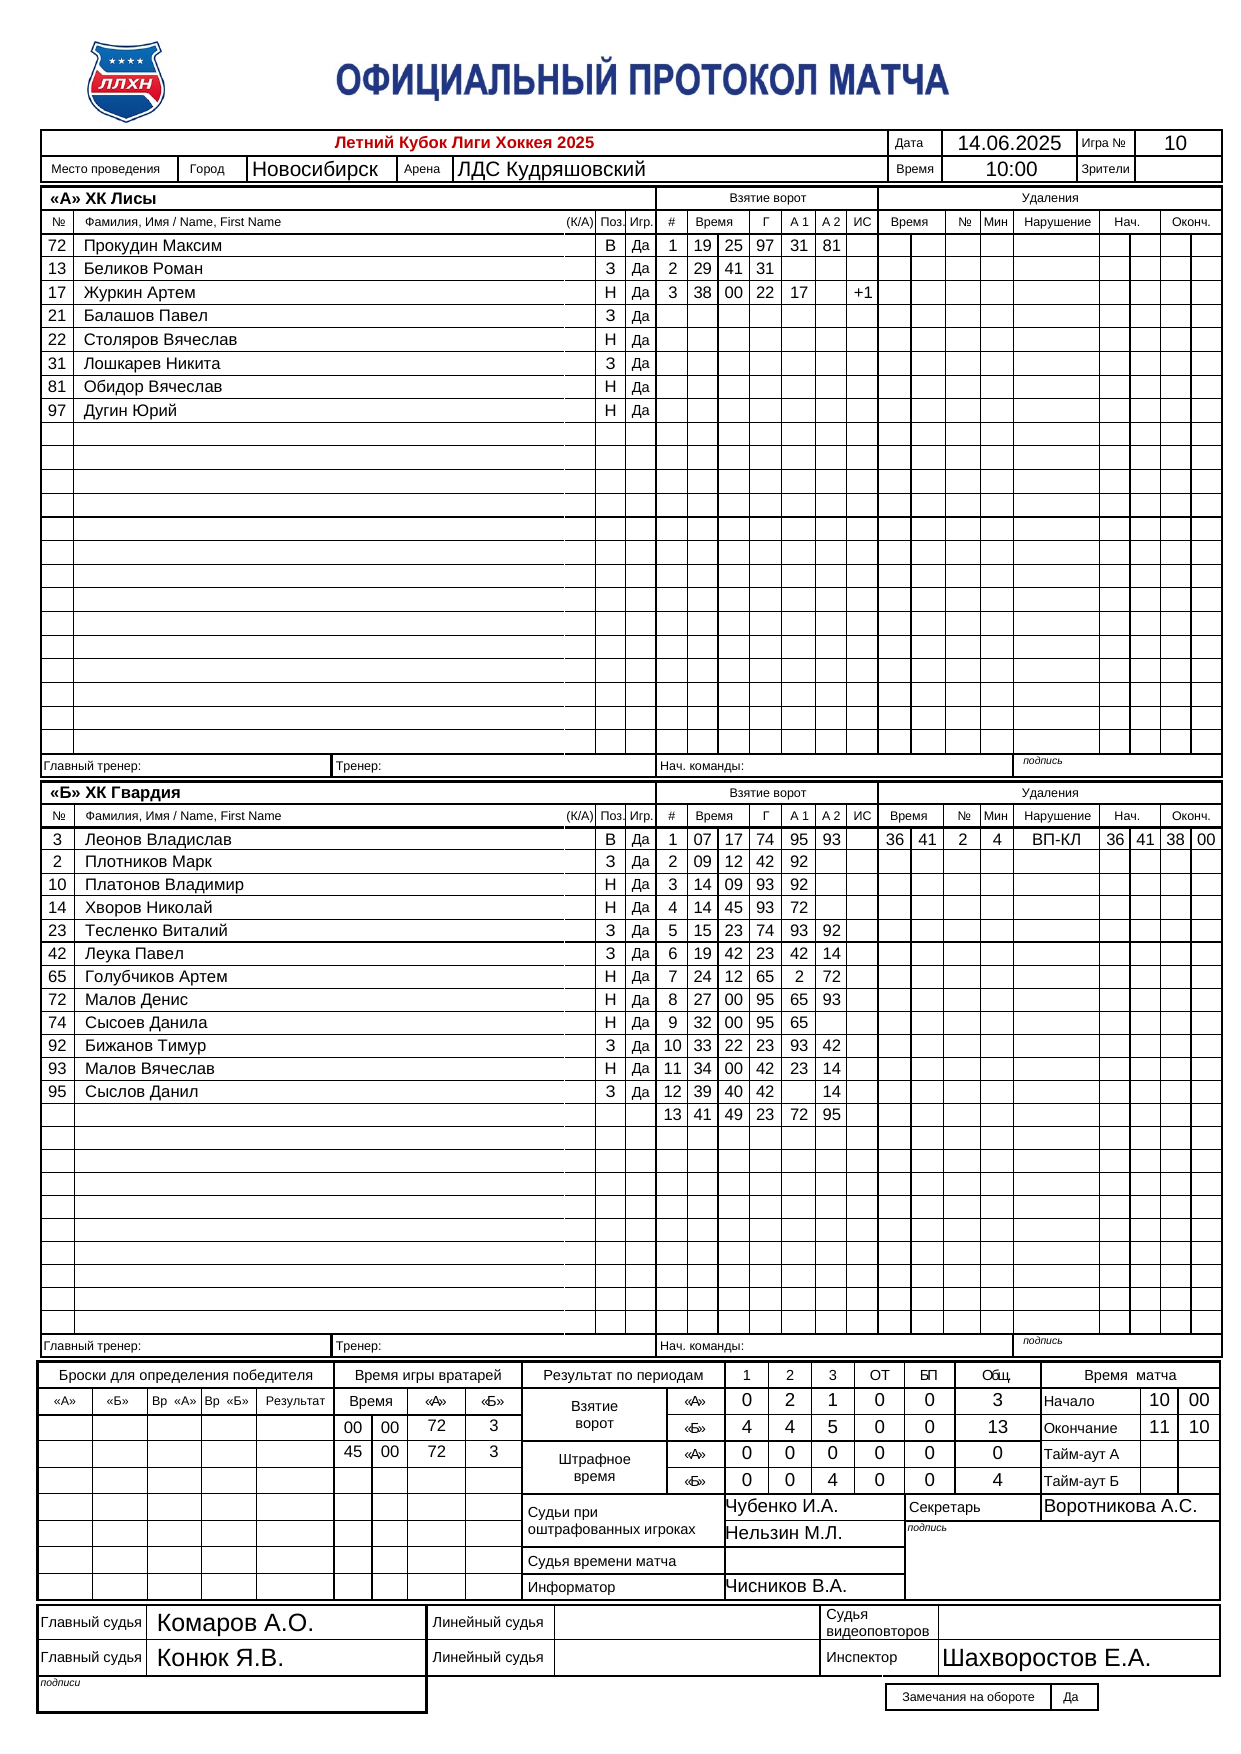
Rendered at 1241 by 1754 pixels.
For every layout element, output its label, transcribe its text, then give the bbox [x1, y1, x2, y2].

table_cell [42, 565, 73, 587]
table_cell Сысоев Данила [75, 1012, 564, 1033]
table_cell [1100, 1173, 1129, 1195]
table_cell [1100, 1058, 1129, 1079]
table_cell [847, 730, 877, 753]
table_cell 92 [42, 1035, 74, 1057]
table_cell [93, 1494, 147, 1520]
table_header 10 [1136, 131, 1221, 155]
table_cell «Б » [466, 1389, 521, 1413]
table_cell [847, 850, 877, 872]
table_cell [750, 1150, 781, 1172]
table_cell [657, 707, 687, 729]
table_cell [719, 730, 749, 753]
table_cell [657, 1219, 687, 1241]
table_cell [202, 1494, 256, 1520]
table_cell [912, 1035, 943, 1057]
table_cell [565, 1058, 595, 1079]
table_cell [657, 399, 687, 422]
table_cell Время [688, 805, 749, 826]
table_cell [688, 707, 717, 729]
table_cell [879, 399, 910, 422]
table_cell № [946, 211, 980, 233]
table_cell [719, 659, 749, 682]
table_cell [626, 446, 655, 469]
table_cell [847, 446, 877, 469]
table_cell [750, 636, 781, 658]
table_cell [1014, 943, 1099, 964]
table_cell 42 [750, 850, 781, 872]
table_cell [257, 1494, 333, 1520]
table_cell [750, 565, 781, 587]
table_cell [1161, 423, 1190, 445]
table_cell [148, 1574, 201, 1599]
table_cell [1161, 399, 1190, 422]
table_cell 09 [719, 874, 749, 895]
table_cell [1014, 1196, 1099, 1218]
table_cell А 1 [782, 805, 815, 826]
table_cell [912, 943, 943, 964]
table_cell [847, 1242, 877, 1264]
table_cell [466, 1468, 521, 1493]
table_cell [719, 470, 749, 493]
table_cell [1100, 494, 1129, 516]
table_cell [944, 1242, 980, 1264]
table_cell [626, 1173, 655, 1195]
table_cell Информатор [523, 1575, 724, 1599]
table_cell [1131, 683, 1160, 706]
table_cell Главный судья [39, 1640, 146, 1675]
table_cell [1192, 352, 1221, 374]
table_cell [847, 541, 877, 564]
table_cell ИС [847, 805, 877, 826]
table_cell [1131, 1081, 1160, 1103]
table_cell [657, 376, 687, 398]
table_cell [847, 920, 877, 941]
table_cell [373, 1468, 407, 1493]
table_cell [1131, 494, 1160, 516]
table_cell [1014, 683, 1099, 706]
table_cell [750, 1288, 781, 1310]
table_cell [39, 1468, 92, 1493]
table_cell [1014, 446, 1099, 469]
table_cell [946, 730, 980, 753]
table_cell [565, 1127, 595, 1149]
table_cell [1192, 376, 1221, 398]
table_cell [879, 1127, 910, 1149]
table_cell [42, 1104, 74, 1126]
table_cell 0 [905, 1415, 954, 1440]
table_cell [816, 565, 846, 587]
table_cell [981, 612, 1013, 634]
table_cell [879, 1242, 910, 1264]
table_cell [782, 541, 815, 564]
table_cell [816, 494, 846, 516]
table_cell [1099, 1682, 1220, 1711]
table_cell [42, 470, 73, 493]
table_cell [946, 636, 980, 658]
table_cell [719, 1265, 749, 1287]
table_cell [879, 1035, 910, 1057]
table_cell [816, 1242, 846, 1264]
table_cell [847, 235, 877, 256]
table_cell [981, 423, 1013, 445]
table_cell [1161, 541, 1190, 564]
table_cell [42, 636, 73, 658]
table_cell 31 [42, 352, 73, 374]
table_cell [74, 636, 564, 658]
table_cell [257, 1574, 333, 1599]
table_cell [626, 1104, 655, 1126]
table_cell [657, 612, 687, 634]
table_cell [688, 328, 717, 351]
table_cell [657, 1288, 687, 1310]
table_cell Тренер: [333, 755, 655, 776]
table_header Результат по периодам [523, 1363, 724, 1387]
table_header Да [1052, 1685, 1097, 1709]
table_cell [912, 376, 945, 398]
table_cell [1014, 1012, 1099, 1033]
table_cell [257, 1441, 333, 1467]
table_cell 12 [719, 966, 749, 987]
table_cell 17 [782, 281, 815, 303]
table_cell [1014, 588, 1099, 611]
table_cell 4 [812, 1468, 854, 1493]
table_cell [1161, 707, 1190, 729]
table_cell [1100, 1288, 1129, 1310]
table_cell [1014, 659, 1099, 682]
table_cell [1100, 376, 1129, 398]
table_cell [74, 423, 564, 445]
table_cell [1161, 1150, 1190, 1172]
table_cell 95 [816, 1104, 846, 1126]
table_cell Главный судья [39, 1606, 146, 1639]
table_cell [847, 683, 877, 706]
table_cell [946, 446, 980, 469]
table_cell [1192, 1150, 1221, 1172]
table_header 3 [812, 1363, 854, 1387]
table_cell [1161, 1311, 1190, 1333]
table_cell [1014, 1058, 1099, 1079]
table_cell 42 [750, 1081, 781, 1103]
table_cell [1192, 636, 1221, 658]
table_cell [565, 874, 595, 895]
table_cell [39, 1521, 92, 1546]
table_cell [782, 1288, 815, 1310]
table_cell [750, 305, 781, 327]
table_cell [847, 518, 877, 540]
table_cell [1100, 659, 1129, 682]
table_cell [912, 588, 945, 611]
table_cell 19 [688, 943, 717, 964]
table_cell [946, 470, 980, 493]
table_cell [847, 352, 877, 374]
table_cell [1100, 1311, 1129, 1333]
table_cell [1100, 874, 1129, 895]
table_cell [626, 1242, 655, 1264]
table_cell [565, 707, 595, 729]
table_cell [912, 518, 945, 540]
table_cell [565, 966, 595, 987]
table_cell [42, 659, 73, 682]
table_cell [75, 1242, 564, 1264]
table_cell [202, 1416, 256, 1440]
table_cell [1014, 281, 1099, 303]
table_cell 10 [657, 1035, 687, 1057]
table_cell Инспектор [821, 1640, 938, 1675]
table_cell [1161, 376, 1190, 398]
table_cell [946, 235, 980, 256]
table_cell Судья времени матча [523, 1548, 724, 1573]
table_cell [946, 281, 980, 303]
table_cell [688, 1288, 717, 1310]
table_cell ИС [847, 211, 877, 233]
table_cell [93, 1547, 147, 1573]
table_cell [657, 305, 687, 327]
table_cell подписи [39, 1677, 425, 1711]
table_cell Судья видеоповторов [821, 1606, 938, 1639]
table_cell [750, 494, 781, 516]
table_cell [782, 399, 815, 422]
table_cell 36 [879, 829, 910, 849]
table_cell 8 [657, 989, 687, 1011]
table_cell [782, 328, 815, 351]
table_cell [688, 1242, 717, 1264]
table_cell [1161, 683, 1190, 706]
table_cell 38 [688, 281, 717, 303]
table_cell [74, 707, 564, 729]
table_cell [719, 588, 749, 611]
table_cell 0 [726, 1442, 768, 1467]
table_cell [944, 920, 980, 941]
table_cell [981, 850, 1013, 872]
table_cell [719, 565, 749, 587]
table_cell 3 [466, 1441, 521, 1467]
table_cell 1 [812, 1389, 854, 1413]
table_cell [626, 1311, 655, 1333]
table_cell [688, 541, 717, 564]
table_cell [981, 470, 1013, 493]
table_cell [879, 352, 910, 374]
table_cell [883, 1677, 1220, 1681]
table_cell Да [626, 235, 655, 256]
table_cell [565, 850, 595, 872]
table_cell [750, 352, 781, 374]
table_cell [981, 1035, 1013, 1057]
table_cell [565, 257, 595, 280]
table_cell [981, 1265, 1013, 1287]
table_cell [879, 470, 910, 493]
table_cell [981, 281, 1013, 303]
table_cell [1014, 1242, 1099, 1264]
table_cell [657, 470, 687, 493]
table_cell [1192, 1104, 1221, 1126]
table_cell [847, 612, 877, 634]
table_cell Беликов Роман [74, 257, 564, 280]
table_cell [912, 541, 945, 564]
table_header Взятие ворот [657, 783, 877, 803]
table_cell [93, 1468, 147, 1493]
table_cell [657, 730, 687, 753]
table_cell [1100, 1012, 1129, 1033]
table_cell 49 [719, 1104, 749, 1126]
table_cell [596, 1219, 625, 1241]
table_cell [596, 659, 625, 682]
table_cell [565, 518, 595, 540]
table_cell [782, 446, 815, 469]
table_cell (К/А) [565, 805, 595, 826]
table_cell [1014, 494, 1099, 516]
table_cell [912, 446, 945, 469]
table_cell Игр. [626, 805, 655, 826]
table_cell [944, 1012, 980, 1033]
table_cell [688, 1196, 717, 1218]
table_header «А» ХК Лисы [42, 188, 655, 209]
table_cell 72 [42, 235, 73, 256]
table_cell [912, 683, 945, 706]
table_cell Столяров Вячеслав [74, 328, 564, 351]
table_cell [1014, 1035, 1099, 1057]
table_cell [782, 352, 815, 374]
table_cell [782, 1173, 815, 1195]
table_cell [1192, 423, 1221, 445]
table_cell Линейный судья [428, 1640, 554, 1675]
table_cell [565, 399, 595, 422]
table_cell [1014, 352, 1099, 374]
table_cell Да [626, 1081, 655, 1103]
table_cell [565, 1035, 595, 1057]
table_cell Н [596, 1058, 625, 1079]
table_cell [626, 730, 655, 753]
table_cell 5 [657, 920, 687, 941]
table_cell [466, 1494, 521, 1520]
table_cell [565, 376, 595, 398]
table_cell [1100, 541, 1129, 564]
table_cell 3 [42, 829, 74, 849]
table_cell 41 [688, 1104, 717, 1126]
table_cell 72 [816, 966, 846, 987]
table_cell [944, 1265, 980, 1287]
table_cell [816, 470, 846, 493]
table_cell [75, 1173, 564, 1195]
table_cell [626, 636, 655, 658]
table_cell Фамилия, Имя / Name, First Name [75, 805, 565, 826]
table_cell [912, 896, 943, 918]
table_cell [816, 399, 846, 422]
table_cell подпись [906, 1522, 1219, 1599]
table_cell [688, 565, 717, 587]
table_cell [981, 1196, 1013, 1218]
table_cell [1014, 989, 1099, 1011]
table_cell [688, 1219, 717, 1241]
table_cell Да [626, 896, 655, 918]
table_cell [75, 1311, 564, 1333]
table_cell Дугин Юрий [74, 399, 564, 422]
table_cell Город [179, 157, 246, 181]
table_cell [1100, 1196, 1129, 1218]
table_cell [847, 328, 877, 351]
table_cell [782, 376, 815, 398]
table_cell З [596, 850, 625, 872]
table_cell [1014, 518, 1099, 540]
table_cell 65 [42, 966, 74, 987]
table_cell З [596, 257, 625, 280]
table_cell Бижанов Тимур [75, 1035, 564, 1057]
table_cell [816, 612, 846, 634]
table_cell Фамилия, Имя / Name, First Name [74, 211, 565, 233]
table_cell [626, 659, 655, 682]
table_header ОТ [855, 1363, 904, 1387]
table_cell [1192, 446, 1221, 469]
table_cell [782, 1081, 815, 1103]
table_cell [946, 494, 980, 516]
table_cell 93 [816, 989, 846, 1011]
table_cell [946, 683, 980, 706]
table_cell [912, 1311, 943, 1333]
table_cell [1131, 850, 1160, 872]
table_cell 00 [1192, 829, 1221, 849]
table_cell [1161, 1035, 1190, 1057]
table_cell 41 [912, 829, 943, 849]
table_cell [1014, 423, 1099, 445]
table_cell [1192, 1242, 1221, 1264]
table_cell Окончание [1042, 1415, 1140, 1440]
table_cell [944, 1127, 980, 1149]
table_cell [1192, 1127, 1221, 1149]
table_cell [688, 730, 717, 753]
table_cell Н [596, 989, 625, 1011]
table_cell [816, 423, 846, 445]
table_cell [688, 1127, 717, 1149]
table_cell [782, 659, 815, 682]
table_cell [750, 1242, 781, 1264]
table_cell [981, 730, 1013, 753]
table_cell [981, 1058, 1013, 1079]
table_cell 39 [688, 1081, 717, 1103]
table_cell [879, 707, 910, 729]
table_cell [565, 1150, 595, 1172]
table_cell [912, 305, 945, 327]
table_cell 14 [688, 874, 717, 895]
table_cell [42, 518, 73, 540]
table_cell 65 [782, 989, 815, 1011]
table_cell [1192, 874, 1221, 895]
table_cell [1131, 588, 1160, 611]
table_cell [565, 1012, 595, 1033]
table_cell [688, 1265, 717, 1287]
table_cell 0 [905, 1389, 954, 1413]
table_cell 31 [750, 257, 781, 280]
table_cell [1131, 707, 1160, 729]
table_cell Штрафное время [523, 1442, 666, 1493]
table_cell Время [879, 211, 945, 233]
table_cell [42, 1219, 74, 1241]
table_cell 3 [466, 1416, 521, 1440]
table_cell [42, 1288, 74, 1310]
table_cell [596, 541, 625, 564]
table_cell [1100, 1127, 1129, 1149]
table_cell [373, 1547, 407, 1573]
table_cell Журкин Артем [74, 281, 564, 303]
table_cell [657, 683, 687, 706]
table_cell [847, 1127, 877, 1149]
table_cell [847, 966, 877, 987]
table_cell [74, 730, 564, 753]
table_cell [42, 494, 73, 516]
table_cell [565, 446, 595, 469]
table_cell [555, 1640, 819, 1675]
table_cell [750, 518, 781, 540]
table_cell [879, 588, 910, 611]
table_cell [944, 874, 980, 895]
table_cell [42, 612, 73, 634]
table_cell 23 [42, 920, 74, 941]
table_cell [1100, 352, 1129, 374]
table_cell Да [626, 966, 655, 987]
table_cell [782, 565, 815, 587]
table_cell [74, 446, 564, 469]
table_cell [847, 494, 877, 516]
table_cell [1161, 1242, 1190, 1264]
table_cell [750, 1173, 781, 1195]
table_cell [981, 683, 1013, 706]
table_cell 23 [719, 920, 749, 941]
table_cell [1131, 966, 1160, 987]
table_cell 0 [855, 1468, 904, 1493]
table_cell [912, 1058, 943, 1079]
table_cell [719, 1196, 749, 1218]
table_cell 3 [956, 1389, 1040, 1413]
table_cell [1014, 1288, 1099, 1310]
table_cell Секретарь [906, 1495, 1040, 1520]
table_cell Голубчиков Артем [75, 966, 564, 987]
table_cell [596, 1265, 625, 1287]
table_cell 13 [956, 1415, 1040, 1440]
table_cell [596, 1311, 625, 1333]
table_cell [565, 943, 595, 964]
table_cell [879, 423, 910, 445]
table_cell [879, 1219, 910, 1241]
table_cell [782, 683, 815, 706]
table_cell 32 [688, 1012, 717, 1033]
table_cell [148, 1547, 201, 1573]
table_cell [565, 920, 595, 941]
table_cell [688, 612, 717, 634]
table_cell [719, 1242, 749, 1264]
table_cell Время [889, 157, 941, 181]
table_cell [1141, 1468, 1177, 1493]
table_cell [93, 1521, 147, 1546]
table_cell [912, 470, 945, 493]
table_cell [1161, 588, 1190, 611]
table_cell [719, 352, 749, 374]
table_cell 7 [657, 966, 687, 987]
table_cell [565, 1104, 595, 1126]
table_cell [847, 896, 877, 918]
table_cell [939, 1606, 1219, 1639]
table_cell [1131, 1035, 1160, 1057]
table_cell [719, 305, 749, 327]
table_cell 00 [719, 1012, 749, 1033]
table_cell [879, 943, 910, 964]
table_cell [946, 376, 980, 398]
table_cell [912, 257, 945, 280]
table_cell «А» [668, 1442, 724, 1467]
table_cell [42, 1242, 74, 1264]
table_cell Балашов Павел [74, 305, 564, 327]
table_cell [879, 896, 910, 918]
table_cell 5 [812, 1415, 854, 1440]
table_cell Начало [1042, 1389, 1140, 1413]
table_cell [1100, 1219, 1129, 1241]
table_cell [596, 1150, 625, 1172]
table_cell [946, 659, 980, 682]
table_cell [981, 1242, 1013, 1264]
table_cell Судьи при оштрафованных игроках [523, 1495, 724, 1546]
table_cell [847, 1219, 877, 1241]
table_cell [74, 518, 564, 540]
table_cell [373, 1574, 407, 1599]
table_cell [816, 874, 846, 895]
table_cell [657, 446, 687, 469]
table_cell [1161, 1265, 1190, 1287]
table_cell [42, 1196, 74, 1218]
table_cell Главный тренер: [42, 1335, 330, 1356]
table_cell З [596, 1081, 625, 1103]
table_cell [1192, 588, 1221, 611]
table_cell [1161, 494, 1190, 516]
table_cell № [42, 805, 74, 826]
table_cell 4 [657, 896, 687, 918]
table_cell Да [626, 281, 655, 303]
table_cell Время [879, 805, 943, 826]
table_cell 10 [1179, 1415, 1219, 1440]
table_cell [816, 376, 846, 398]
table_cell [981, 376, 1013, 398]
table_cell [626, 683, 655, 706]
table_cell [1131, 920, 1160, 941]
table_cell Хворов Николай [75, 896, 564, 918]
table_cell [1100, 399, 1129, 422]
table_cell [816, 1150, 846, 1172]
table_cell [1161, 636, 1190, 658]
table_cell 21 [42, 305, 73, 327]
table_cell 0 [812, 1442, 854, 1467]
table_cell [946, 423, 980, 445]
table_cell [1192, 920, 1221, 941]
table_cell 14 [42, 896, 74, 918]
table_cell [596, 588, 625, 611]
table_cell 95 [782, 829, 815, 849]
table_cell Плотников Марк [75, 850, 564, 872]
table_cell [657, 352, 687, 374]
table_cell [1192, 1288, 1221, 1310]
table_cell [750, 612, 781, 634]
table_cell [750, 707, 781, 729]
table_cell 2 [944, 829, 980, 849]
table_cell [816, 352, 846, 374]
table_cell [1161, 235, 1190, 256]
table_cell [816, 1012, 846, 1033]
table_cell [688, 470, 717, 493]
table_cell [816, 257, 846, 280]
table_cell [1100, 730, 1129, 753]
table_cell 14 [816, 1081, 846, 1103]
table_header 2 [769, 1363, 811, 1387]
table_cell [1131, 730, 1160, 753]
table_cell [981, 1081, 1013, 1103]
table_cell [1161, 1012, 1190, 1033]
table_cell [1014, 328, 1099, 351]
table_cell [750, 659, 781, 682]
table_cell [719, 683, 749, 706]
table_cell З [596, 352, 625, 374]
table_cell 95 [750, 1012, 781, 1033]
table_cell [1192, 470, 1221, 493]
table_cell [1192, 612, 1221, 634]
table_cell Игр. [626, 211, 655, 233]
table_cell [782, 1196, 815, 1218]
table_cell [1192, 305, 1221, 327]
table_cell [879, 1150, 910, 1172]
table_cell [75, 1265, 564, 1287]
table_cell [847, 1265, 877, 1287]
table_cell [847, 399, 877, 422]
table_cell Г [750, 211, 781, 233]
table_cell [912, 920, 943, 941]
table_cell [1100, 1150, 1129, 1172]
table_cell [1100, 896, 1129, 918]
table_cell 42 [750, 1058, 781, 1079]
table_cell [42, 707, 73, 729]
table_cell Оконч. [1161, 805, 1221, 826]
table_cell [596, 683, 625, 706]
table_header Общ. [956, 1363, 1040, 1387]
table_cell [335, 1494, 371, 1520]
table_cell Да [626, 399, 655, 422]
table_cell [39, 1494, 92, 1520]
table_cell [879, 989, 910, 1011]
table_cell 13 [42, 257, 73, 280]
table_cell [816, 588, 846, 611]
table_cell [879, 1173, 910, 1195]
table_cell [1100, 281, 1129, 303]
table_cell [1161, 850, 1190, 872]
table_cell 72 [782, 1104, 815, 1126]
table_cell [847, 1173, 877, 1195]
table_cell [1192, 707, 1221, 729]
table_cell 74 [42, 1012, 74, 1033]
table_cell [565, 328, 595, 351]
table_cell подпись [1014, 755, 1221, 776]
table_cell [981, 1012, 1013, 1033]
table_cell [42, 588, 73, 611]
table_cell Мин [981, 211, 1013, 233]
table_cell [1131, 1127, 1160, 1149]
table_cell [657, 1242, 687, 1264]
table_cell [75, 1127, 564, 1149]
table_cell [981, 494, 1013, 516]
table_cell 4 [981, 829, 1013, 849]
table_cell [565, 1219, 595, 1241]
table_cell 2 [657, 850, 687, 872]
table_cell [626, 470, 655, 493]
table_cell ВП-КЛ [1014, 829, 1099, 849]
table_cell 72 [408, 1441, 465, 1467]
table_cell [257, 1521, 333, 1546]
table_cell [626, 423, 655, 445]
table_cell [847, 989, 877, 1011]
table_cell [565, 352, 595, 374]
table_cell А 1 [782, 211, 815, 233]
table_cell [912, 494, 945, 516]
table_cell [565, 281, 595, 303]
table_cell [912, 612, 945, 634]
table_cell [912, 707, 945, 729]
table_cell [981, 1288, 1013, 1310]
table_cell [1131, 1196, 1160, 1218]
table_cell [981, 943, 1013, 964]
table_cell [981, 235, 1013, 256]
table_cell [1100, 920, 1129, 941]
table_cell [596, 1288, 625, 1310]
table_cell [1161, 565, 1190, 587]
table_cell [596, 1242, 625, 1264]
table_cell 22 [750, 281, 781, 303]
table_cell [657, 1127, 687, 1149]
table_cell [847, 636, 877, 658]
table_cell [1014, 612, 1099, 634]
table_cell Малов Вячеслав [75, 1058, 564, 1079]
table_cell [879, 874, 910, 895]
table_cell [782, 423, 815, 445]
table_cell [408, 1494, 465, 1520]
table_cell [1161, 659, 1190, 682]
table_cell Н [596, 966, 625, 987]
table_cell [847, 1311, 877, 1333]
table_cell 12 [719, 850, 749, 872]
table_cell [879, 328, 910, 351]
table_cell [688, 494, 717, 516]
table_cell [1161, 1058, 1190, 1079]
table_cell [74, 659, 564, 682]
table_cell 0 [905, 1442, 954, 1467]
table_cell [202, 1441, 256, 1467]
table_cell 25 [719, 235, 749, 256]
table_cell [946, 707, 980, 729]
table_cell [1014, 1311, 1099, 1333]
table_header Время матча [1042, 1363, 1219, 1387]
table_cell [565, 612, 595, 634]
table_cell 4 [956, 1468, 1040, 1493]
table_cell [565, 829, 595, 849]
table_cell А 2 [816, 211, 846, 233]
table_cell [1131, 1012, 1160, 1033]
table_cell [879, 376, 910, 398]
table_header Взятие ворот [657, 188, 877, 209]
table_cell 41 [719, 257, 749, 280]
table_cell [879, 1012, 910, 1033]
table_cell Время [335, 1389, 407, 1413]
table_cell [74, 541, 564, 564]
table_header Время игры вратарей [335, 1363, 521, 1387]
table_cell 00 [719, 989, 749, 1011]
table_cell [335, 1574, 371, 1599]
table_cell [1100, 423, 1129, 445]
table_cell 92 [816, 920, 846, 941]
table_cell 65 [782, 1012, 815, 1033]
table_cell [42, 446, 73, 469]
table_header Удаления [879, 188, 1221, 209]
table_cell [657, 588, 687, 611]
table_cell [1161, 1288, 1190, 1310]
table_cell [257, 1468, 333, 1493]
table_cell [946, 518, 980, 540]
table_cell [981, 1173, 1013, 1195]
table_cell Результат [257, 1389, 333, 1413]
table_cell [782, 1219, 815, 1241]
table_cell [688, 376, 717, 398]
table_cell [1131, 352, 1160, 374]
table_cell [1100, 1104, 1129, 1126]
table_cell [466, 1574, 521, 1599]
table_cell 93 [782, 1035, 815, 1057]
table_cell Чубенко И.А. [726, 1495, 904, 1520]
table_cell 0 [855, 1389, 904, 1413]
table_cell [93, 1441, 147, 1467]
table_cell [981, 1104, 1013, 1126]
table_cell [1192, 1196, 1221, 1218]
table_cell [1161, 470, 1190, 493]
table_cell 6 [657, 943, 687, 964]
table_cell [596, 636, 625, 658]
table_cell [1136, 157, 1221, 181]
table_cell Сыслов Данил [75, 1081, 564, 1103]
table_cell [847, 1150, 877, 1172]
table_cell [565, 1288, 595, 1310]
table_cell Да [626, 257, 655, 280]
table_cell [1131, 257, 1160, 280]
table_cell [596, 518, 625, 540]
table_cell [657, 565, 687, 587]
table_cell [944, 1150, 980, 1172]
table_cell 45 [719, 896, 749, 918]
table_cell 34 [688, 1058, 717, 1079]
table_cell Да [626, 920, 655, 941]
table_cell 22 [719, 1035, 749, 1057]
table_cell З [596, 1035, 625, 1057]
table_cell 2 [782, 966, 815, 987]
table_cell [719, 399, 749, 422]
table_cell [847, 1035, 877, 1057]
table_cell [565, 989, 595, 1011]
table_cell [912, 850, 943, 872]
table_cell [1131, 1219, 1160, 1241]
table_cell 2 [42, 850, 74, 872]
table_cell [688, 1150, 717, 1172]
table_cell [981, 399, 1013, 422]
table_cell [782, 518, 815, 540]
table_cell 1 [657, 235, 687, 256]
table_cell [719, 1288, 749, 1310]
table_cell [847, 376, 877, 398]
table_cell [944, 1311, 980, 1333]
table_cell [816, 1196, 846, 1218]
table_cell [565, 1081, 595, 1103]
table_cell [596, 707, 625, 729]
table_cell [816, 683, 846, 706]
table_cell [565, 730, 595, 753]
table_cell [657, 659, 687, 682]
table_cell В [596, 829, 625, 849]
table_cell [1100, 966, 1129, 987]
table_cell 0 [956, 1442, 1040, 1467]
table_cell [1192, 850, 1221, 872]
table_cell подпись [1014, 1335, 1221, 1356]
table_cell [750, 399, 781, 422]
table_cell [782, 257, 815, 280]
table_cell [981, 659, 1013, 682]
table_cell [816, 850, 846, 872]
table_cell [816, 1173, 846, 1195]
table_cell 92 [782, 874, 815, 895]
table_cell [750, 1311, 781, 1333]
table_cell [719, 328, 749, 351]
table_cell [408, 1574, 465, 1599]
table_cell [879, 636, 910, 658]
table_cell [148, 1441, 201, 1467]
table_cell [719, 376, 749, 398]
table_cell [782, 305, 815, 327]
table_cell [1131, 1058, 1160, 1079]
table_cell [719, 612, 749, 634]
table_cell [912, 1081, 943, 1103]
table_cell [847, 1058, 877, 1079]
table_cell [719, 1127, 749, 1149]
table_cell [1131, 1150, 1160, 1172]
table_cell [1131, 399, 1160, 422]
table_cell «Б» [668, 1415, 724, 1440]
table_cell Нач. команды: [657, 1335, 1012, 1356]
table_cell 65 [750, 966, 781, 987]
table_cell [719, 423, 749, 445]
table_cell [626, 1288, 655, 1310]
table_cell (К/А) [565, 211, 595, 233]
table_cell [565, 235, 595, 256]
table_cell 00 [373, 1441, 407, 1467]
table_cell 72 [42, 989, 74, 1011]
table_cell [1192, 1173, 1221, 1195]
table_cell Арена [398, 157, 452, 181]
table_cell [1014, 850, 1099, 872]
table_cell [1100, 1035, 1129, 1057]
table_cell [816, 446, 846, 469]
table_cell [1131, 896, 1160, 918]
table_cell [1014, 730, 1099, 753]
table_cell [148, 1494, 201, 1520]
table_cell [335, 1547, 371, 1573]
table_cell [1131, 1311, 1160, 1333]
table_cell 81 [42, 376, 73, 398]
table_cell [879, 1104, 910, 1126]
table_cell [596, 423, 625, 445]
table_cell [657, 636, 687, 658]
table_cell [981, 636, 1013, 658]
table_cell [1014, 1150, 1099, 1172]
table_cell [719, 1219, 749, 1241]
table_cell [75, 1104, 564, 1126]
table_cell [148, 1416, 201, 1440]
table_cell [912, 1288, 943, 1310]
table_cell 00 [373, 1416, 407, 1440]
table_cell [1100, 235, 1129, 256]
table_cell [1131, 423, 1160, 445]
table_cell [879, 235, 910, 256]
table_cell Малов Денис [75, 989, 564, 1011]
table_cell Время [688, 211, 749, 233]
table_cell [816, 541, 846, 564]
table_cell 42 [719, 943, 749, 964]
table_cell 12 [657, 1081, 687, 1103]
table_cell 23 [782, 1058, 815, 1079]
table_cell 95 [750, 989, 781, 1011]
table_cell [466, 1521, 521, 1546]
table_cell [565, 541, 595, 564]
table_cell [565, 423, 595, 445]
table_cell [42, 1265, 74, 1287]
table_cell [42, 1173, 74, 1195]
table_cell [782, 730, 815, 753]
table_cell [1014, 636, 1099, 658]
table_cell 2 [769, 1389, 811, 1413]
table_cell [1014, 707, 1099, 729]
table_cell [816, 281, 846, 303]
table_cell Новосибирск [248, 157, 396, 181]
table_cell [782, 1242, 815, 1264]
table_cell [981, 874, 1013, 895]
table_cell Мин [981, 805, 1013, 826]
table_cell Нач. команды: [657, 755, 1012, 776]
table_cell [944, 1196, 980, 1218]
table_cell [565, 896, 595, 918]
table_cell [946, 565, 980, 587]
table_cell [981, 565, 1013, 587]
table_cell [1014, 257, 1099, 280]
table_cell [596, 612, 625, 634]
table_cell 09 [688, 850, 717, 872]
table_cell [912, 1219, 943, 1241]
table_cell [373, 1521, 407, 1546]
table_cell [1014, 470, 1099, 493]
table_cell 9 [657, 1012, 687, 1033]
table_cell [944, 896, 980, 918]
table_cell [879, 659, 910, 682]
table_cell [565, 1265, 595, 1287]
table_cell [626, 494, 655, 516]
table_cell [879, 565, 910, 587]
table_cell [944, 1081, 980, 1103]
table_cell [626, 1265, 655, 1287]
table_cell [1192, 541, 1221, 564]
table_cell З [596, 943, 625, 964]
table_cell Да [626, 989, 655, 1011]
table_cell 41 [1131, 829, 1160, 849]
table_cell [1192, 1219, 1221, 1241]
table_cell [1192, 257, 1221, 280]
table_cell [944, 1058, 980, 1079]
table_cell 4 [726, 1415, 768, 1440]
table_cell [912, 989, 943, 1011]
table_cell [750, 541, 781, 564]
table_cell [1014, 1265, 1099, 1287]
table_cell Тайм-аут А [1042, 1441, 1140, 1467]
table_cell [1014, 305, 1099, 327]
table_cell [1161, 612, 1190, 634]
table_cell «Б» [93, 1389, 147, 1413]
table_cell Да [626, 328, 655, 351]
table_cell [1014, 565, 1099, 587]
table_cell [565, 1196, 595, 1218]
table_cell [719, 636, 749, 658]
table_cell [912, 1196, 943, 1218]
table_cell [981, 707, 1013, 729]
table_cell [1161, 281, 1190, 303]
table_cell [1014, 541, 1099, 564]
table_cell [1192, 328, 1221, 351]
table_header Дата [889, 131, 941, 155]
table_cell 93 [782, 920, 815, 941]
table_cell Нарушение [1014, 805, 1099, 826]
table_cell [879, 966, 910, 987]
table_cell [596, 730, 625, 753]
table_cell Воротникова А.С. [1042, 1495, 1219, 1520]
table_cell [596, 1104, 625, 1126]
table_cell [74, 494, 564, 516]
table_cell [879, 920, 910, 941]
table_cell [1131, 565, 1160, 587]
table_cell [1192, 1311, 1221, 1333]
table_cell [688, 659, 717, 682]
table_cell 24 [688, 966, 717, 987]
table_cell [1161, 1219, 1190, 1241]
table_cell [1100, 565, 1129, 587]
table_cell Взятие ворот [523, 1389, 666, 1440]
table_cell [782, 1265, 815, 1287]
table_cell [688, 636, 717, 658]
table_cell [42, 541, 73, 564]
table_cell [816, 707, 846, 729]
table_cell 3 [657, 874, 687, 895]
table_cell [981, 1127, 1013, 1149]
table_cell [816, 636, 846, 658]
table_cell [1192, 1035, 1221, 1057]
table_cell 74 [750, 829, 781, 849]
table_cell [782, 470, 815, 493]
table_cell [944, 1035, 980, 1057]
table_cell [981, 352, 1013, 374]
table_cell [944, 989, 980, 1011]
table_cell [782, 1127, 815, 1149]
table_cell [912, 1012, 943, 1033]
table_cell [981, 920, 1013, 941]
table_cell [1014, 235, 1099, 256]
table_cell [1161, 1173, 1190, 1195]
table_cell 0 [905, 1468, 954, 1493]
table_cell [1100, 989, 1129, 1011]
table_cell [93, 1574, 147, 1599]
table_cell [565, 470, 595, 493]
table_cell 00 [335, 1416, 371, 1440]
table_cell В [596, 235, 625, 256]
table_cell А 2 [816, 805, 846, 826]
table_cell [1192, 966, 1221, 987]
table_cell 93 [750, 874, 781, 895]
table_cell [596, 494, 625, 516]
table_cell [1192, 683, 1221, 706]
table_cell 00 [1179, 1389, 1219, 1413]
table_cell Чисников В.А. [726, 1575, 904, 1599]
table_cell [847, 829, 877, 849]
table_cell 00 [719, 1058, 749, 1079]
table_cell [1100, 1081, 1129, 1103]
table_cell 72 [782, 896, 815, 918]
table_cell [981, 896, 1013, 918]
table_cell [257, 1547, 333, 1573]
table_cell [657, 1150, 687, 1172]
table_cell [1161, 730, 1190, 753]
table_cell [879, 850, 910, 872]
table_cell [782, 494, 815, 516]
table_cell [1100, 257, 1129, 280]
table_cell [1014, 1219, 1099, 1241]
table_cell Н [596, 376, 625, 398]
table_cell [657, 1265, 687, 1287]
table_cell 19 [688, 235, 717, 256]
table_cell [750, 423, 781, 445]
table_cell Нач. [1100, 805, 1160, 826]
table_cell [75, 1196, 564, 1218]
table_cell [750, 1265, 781, 1287]
table_cell [879, 1311, 910, 1333]
table_cell [42, 1127, 74, 1149]
table_cell З [596, 920, 625, 941]
table_cell [847, 659, 877, 682]
table_cell [1131, 1104, 1160, 1126]
table_cell [912, 281, 945, 303]
table_cell [816, 730, 846, 753]
table_cell [1131, 376, 1160, 398]
table_cell [657, 1311, 687, 1333]
table_cell [596, 1196, 625, 1218]
table_cell [1192, 518, 1221, 540]
table_cell [1192, 399, 1221, 422]
table_cell Платонов Владимир [75, 874, 564, 895]
table_cell [1192, 730, 1221, 753]
table_cell [1014, 1127, 1099, 1149]
table_cell [565, 1173, 595, 1195]
table_cell 14 [816, 1058, 846, 1079]
table_cell [688, 305, 717, 327]
table_cell [1192, 494, 1221, 516]
table_cell [373, 1494, 407, 1520]
table_cell [202, 1468, 256, 1493]
table_cell «А» [668, 1389, 724, 1413]
table_cell [1131, 1265, 1160, 1287]
table_cell [1161, 966, 1190, 987]
table_cell Главный тренер: [42, 755, 330, 776]
table_cell [555, 1606, 819, 1639]
table_cell # [657, 805, 687, 826]
table_cell Да [626, 850, 655, 872]
table_cell [74, 588, 564, 611]
table_cell 0 [769, 1468, 811, 1493]
table_cell [657, 1173, 687, 1195]
table_cell 2 [657, 257, 687, 280]
table_cell [816, 1288, 846, 1310]
table_cell [782, 1311, 815, 1333]
table_cell Вр «А» [148, 1389, 201, 1413]
table_cell Шахворостов Е.А. [939, 1640, 1219, 1675]
table_cell [847, 874, 877, 895]
table_cell [1014, 896, 1099, 918]
table_cell [912, 1242, 943, 1264]
table_cell [626, 588, 655, 611]
table_cell [1192, 235, 1221, 256]
table_header Броски для определения победителя [39, 1363, 333, 1387]
table_cell [626, 541, 655, 564]
table_cell [1131, 659, 1160, 682]
table_cell [688, 423, 717, 445]
table_cell [148, 1521, 201, 1546]
table_cell 97 [750, 235, 781, 256]
table_cell [912, 966, 943, 987]
table_cell [626, 612, 655, 634]
table_cell [1131, 305, 1160, 327]
table_cell [1014, 1173, 1099, 1195]
table_cell [1192, 943, 1221, 964]
table_cell [750, 730, 781, 753]
table_cell «А» [408, 1389, 465, 1413]
table_cell [1131, 989, 1160, 1011]
table_cell [657, 1196, 687, 1218]
table_cell 33 [688, 1035, 717, 1057]
table_cell [912, 235, 945, 256]
table_cell [1192, 565, 1221, 587]
table_cell [1161, 1081, 1190, 1103]
table_cell 42 [42, 943, 74, 964]
table_cell [946, 328, 980, 351]
table_cell Г [750, 805, 781, 826]
table_cell [657, 541, 687, 564]
table_cell [42, 683, 73, 706]
table_cell 13 [657, 1104, 687, 1126]
table_cell [981, 1150, 1013, 1172]
table_cell [1179, 1441, 1219, 1467]
table_header Удаления [879, 783, 1221, 803]
table_cell [428, 1677, 882, 1711]
table_cell [944, 943, 980, 964]
table_cell Н [596, 281, 625, 303]
table_cell [202, 1574, 256, 1599]
table_cell Нельзин М.Л. [726, 1521, 904, 1546]
table_cell [1131, 470, 1160, 493]
table_cell [1131, 235, 1160, 256]
table_cell Н [596, 328, 625, 351]
table_cell [1131, 281, 1160, 303]
table_cell [1131, 541, 1160, 564]
table_cell [981, 328, 1013, 351]
table_cell [626, 1150, 655, 1172]
table_cell [1161, 446, 1190, 469]
table_cell 27 [688, 989, 717, 1011]
table_cell «А» [39, 1389, 92, 1413]
table_cell [42, 1150, 74, 1172]
table_cell [719, 1150, 749, 1172]
table_cell [74, 612, 564, 634]
table_cell [816, 659, 846, 682]
table_cell [944, 1104, 980, 1126]
table_cell [688, 518, 717, 540]
table_cell Нач. [1100, 211, 1160, 233]
table_cell [657, 518, 687, 540]
table_cell Н [596, 399, 625, 422]
table_cell [1161, 518, 1190, 540]
table_cell [596, 446, 625, 469]
table_cell [596, 1127, 625, 1149]
table_cell [981, 541, 1013, 564]
table_cell Н [596, 896, 625, 918]
table_cell [750, 328, 781, 351]
table_cell [148, 1468, 201, 1493]
table_cell [257, 1416, 333, 1440]
table_cell [847, 1081, 877, 1103]
table_cell [912, 352, 945, 374]
table_cell 11 [657, 1058, 687, 1079]
table_cell [42, 730, 73, 753]
table_cell 40 [719, 1081, 749, 1103]
table_cell [879, 494, 910, 516]
table_cell № [944, 805, 980, 826]
table_cell [565, 494, 595, 516]
table_cell Тесленко Виталий [75, 920, 564, 941]
table_cell [847, 1104, 877, 1126]
table_cell Обидор Вячеслав [74, 376, 564, 398]
table_cell 10 [42, 874, 74, 895]
table_cell [981, 1311, 1013, 1333]
table_cell [912, 1150, 943, 1172]
table_cell [596, 1173, 625, 1195]
table_cell [1161, 1127, 1190, 1149]
table_cell [750, 1196, 781, 1218]
table_cell [879, 305, 910, 327]
table_cell [719, 707, 749, 729]
table_cell [879, 1265, 910, 1287]
table_cell [946, 541, 980, 564]
table_cell [912, 730, 945, 753]
table_cell 3 [657, 281, 687, 303]
table_cell [202, 1547, 256, 1573]
table_cell Да [626, 1012, 655, 1033]
table_cell [750, 1219, 781, 1241]
table_cell [816, 1265, 846, 1287]
table_cell [335, 1521, 371, 1546]
table_cell [879, 446, 910, 469]
table_cell 22 [42, 328, 73, 351]
table_cell [39, 1574, 92, 1599]
table_cell 0 [726, 1468, 768, 1493]
table_cell Да [626, 376, 655, 398]
table_cell Место проведения [42, 157, 177, 181]
table_cell Оконч. [1161, 211, 1221, 233]
table_cell [688, 352, 717, 374]
table_cell [657, 494, 687, 516]
table_cell [912, 1173, 943, 1195]
table_header 14.06.2025 [943, 131, 1076, 155]
table_cell 29 [688, 257, 717, 280]
table_cell [944, 1219, 980, 1241]
table_cell [75, 1150, 564, 1172]
table_cell 95 [42, 1081, 74, 1103]
table_cell [847, 1012, 877, 1033]
table_cell Да [626, 943, 655, 964]
table_cell 0 [769, 1442, 811, 1467]
table_cell [816, 1219, 846, 1241]
table_cell [879, 1081, 910, 1103]
table_cell [816, 328, 846, 351]
table_cell [879, 1058, 910, 1079]
table_cell [946, 612, 980, 634]
table_cell 42 [782, 943, 815, 964]
table_cell [1100, 328, 1129, 351]
table_cell [847, 470, 877, 493]
table_cell [1014, 399, 1099, 422]
table_cell [981, 257, 1013, 280]
table_cell Леука Павел [75, 943, 564, 964]
table_cell 45 [335, 1441, 371, 1467]
table_cell [688, 588, 717, 611]
table_cell Вр «Б» [202, 1389, 256, 1413]
table_cell [847, 257, 877, 280]
table_cell [816, 896, 846, 918]
table_cell [981, 966, 1013, 987]
table_cell [1131, 1173, 1160, 1195]
table_cell [879, 612, 910, 634]
table_cell 31 [782, 235, 815, 256]
table_cell [981, 518, 1013, 540]
table_cell [1014, 376, 1099, 398]
table_cell 97 [42, 399, 73, 422]
table_cell З [596, 305, 625, 327]
table_cell [565, 565, 595, 587]
table_cell [1161, 943, 1190, 964]
table_cell Н [596, 874, 625, 895]
table_cell [912, 874, 943, 895]
table_cell [816, 1127, 846, 1149]
table_cell [565, 659, 595, 682]
table_cell [1100, 683, 1129, 706]
table_cell [719, 541, 749, 564]
table_cell [1192, 659, 1221, 682]
table_cell [981, 1219, 1013, 1241]
table_cell [74, 565, 564, 587]
table_cell [981, 305, 1013, 327]
table_cell Комаров А.О. [147, 1606, 425, 1639]
table_cell [688, 683, 717, 706]
table_cell [1192, 281, 1221, 303]
table_cell [1100, 1265, 1129, 1287]
table_cell 1 [657, 829, 687, 849]
table_cell [408, 1468, 465, 1493]
table_cell [1161, 1196, 1190, 1218]
table_cell [688, 446, 717, 469]
table_cell [944, 966, 980, 987]
table_cell [74, 683, 564, 706]
table_cell [1014, 920, 1099, 941]
table_cell [1014, 1081, 1099, 1103]
table_cell [1161, 874, 1190, 895]
table_cell [816, 518, 846, 540]
table_cell № [42, 211, 73, 233]
table_cell [657, 328, 687, 351]
table_cell [626, 707, 655, 729]
table_cell [1192, 1081, 1221, 1103]
table_cell 0 [855, 1442, 904, 1467]
table_cell [847, 588, 877, 611]
table_cell [1100, 470, 1129, 493]
table_cell [879, 541, 910, 564]
table_cell [879, 518, 910, 540]
table_cell 42 [816, 1035, 846, 1057]
table_cell 38 [1161, 829, 1190, 849]
table_cell [1100, 943, 1129, 964]
table_cell [750, 588, 781, 611]
picture [5, 28, 1179, 129]
table_cell [847, 305, 877, 327]
table_cell [944, 1173, 980, 1195]
table_cell [657, 423, 687, 445]
table_cell [75, 1219, 564, 1241]
table_cell [879, 730, 910, 753]
table_cell 74 [750, 920, 781, 941]
table_cell 15 [688, 920, 717, 941]
table_cell 36 [1100, 829, 1129, 849]
table_cell [719, 1311, 749, 1333]
table_cell [565, 683, 595, 706]
table_cell 0 [726, 1389, 768, 1413]
table_cell [1161, 989, 1190, 1011]
table_cell [565, 1311, 595, 1333]
table_cell [1014, 1104, 1099, 1126]
table_cell [1100, 446, 1129, 469]
table_header Замечания на обороте [887, 1685, 1050, 1709]
table_cell [719, 494, 749, 516]
table_cell [93, 1416, 147, 1440]
table_cell Зрители [1078, 157, 1134, 181]
table_cell [1131, 1288, 1160, 1310]
table_cell [688, 1173, 717, 1195]
table_cell [912, 399, 945, 422]
table_cell [981, 446, 1013, 469]
table_cell [1141, 1441, 1177, 1467]
table_cell [565, 1242, 595, 1264]
table_header «Б» ХК Гвардия [42, 783, 655, 803]
table_cell [912, 1127, 943, 1149]
table_cell [782, 636, 815, 658]
table_cell [912, 659, 945, 682]
table_cell 93 [42, 1058, 74, 1079]
table_cell Прокудин Максим [74, 235, 564, 256]
table_cell [1014, 874, 1099, 895]
table_cell [912, 328, 945, 351]
table_cell 10:00 [943, 157, 1076, 181]
table_cell Поз. [596, 211, 625, 233]
table_cell [74, 470, 564, 493]
table_cell [750, 470, 781, 493]
table_cell [1192, 1012, 1221, 1033]
table_cell [688, 399, 717, 422]
table_cell [816, 1311, 846, 1333]
table_cell [1100, 518, 1129, 540]
table_cell 23 [750, 1035, 781, 1057]
table_cell [1131, 446, 1160, 469]
table_cell Тайм-аут Б [1042, 1468, 1140, 1493]
table_cell Да [626, 305, 655, 327]
table_cell [879, 1196, 910, 1218]
table_cell [782, 707, 815, 729]
table_cell [1100, 707, 1129, 729]
table_cell [626, 1127, 655, 1149]
table_header Игра № [1078, 131, 1134, 155]
table_cell Леонов Владислав [75, 829, 564, 849]
table_cell Тренер: [333, 1335, 655, 1356]
table_cell [847, 423, 877, 445]
table_cell [981, 989, 1013, 1011]
table_cell Линейный судья [428, 1606, 554, 1639]
table_cell [596, 470, 625, 493]
table_cell 81 [816, 235, 846, 256]
table_cell [1131, 636, 1160, 658]
table_cell 93 [750, 896, 781, 918]
table_cell [847, 707, 877, 729]
table_cell 72 [408, 1416, 465, 1440]
table_cell Поз. [596, 805, 625, 826]
table_cell 93 [816, 829, 846, 849]
table_cell [42, 1311, 74, 1333]
table_cell [1192, 896, 1221, 918]
table_cell Конюк Я.В. [147, 1640, 425, 1675]
table_cell [912, 1265, 943, 1287]
table_cell [1131, 874, 1160, 895]
table_cell [39, 1416, 92, 1440]
table_cell [946, 305, 980, 327]
table_cell [1161, 305, 1190, 327]
table_cell [565, 588, 595, 611]
table_cell [1161, 920, 1190, 941]
table_cell [39, 1547, 92, 1573]
table_cell [565, 636, 595, 658]
table_cell 14 [688, 896, 717, 918]
table_cell [565, 305, 595, 327]
table_cell «Б» [668, 1468, 724, 1493]
table_cell 23 [750, 1104, 781, 1126]
table_cell [626, 565, 655, 587]
table_cell [782, 612, 815, 634]
table_cell [719, 518, 749, 540]
table_cell [1131, 518, 1160, 540]
table_cell [202, 1521, 256, 1546]
table_cell [847, 943, 877, 964]
table_cell [626, 1196, 655, 1218]
table_cell [946, 257, 980, 280]
table_cell [719, 1173, 749, 1195]
table_cell [816, 305, 846, 327]
table_cell [408, 1547, 465, 1573]
table_cell Да [626, 1035, 655, 1057]
table_cell [946, 399, 980, 422]
table_cell [879, 281, 910, 303]
table_cell [847, 1288, 877, 1310]
table_cell 92 [782, 850, 815, 872]
table_cell [719, 446, 749, 469]
table_cell 17 [719, 829, 749, 849]
table_cell [879, 257, 910, 280]
table_cell [1100, 305, 1129, 327]
table_cell [688, 1311, 717, 1333]
table_cell [335, 1468, 371, 1493]
table_cell [944, 850, 980, 872]
table_cell [42, 423, 73, 445]
table_cell [1131, 328, 1160, 351]
table_cell [75, 1288, 564, 1310]
table_cell [912, 1104, 943, 1126]
table_cell [782, 1150, 815, 1172]
table_cell [1179, 1468, 1219, 1493]
table_cell [1161, 896, 1190, 918]
table_cell [39, 1441, 92, 1467]
table_cell [1131, 943, 1160, 964]
table_cell [782, 588, 815, 611]
table_cell [946, 588, 980, 611]
table_cell Да [626, 1058, 655, 1079]
table_cell Да [626, 874, 655, 895]
table_cell [1100, 636, 1129, 658]
table_cell [1161, 257, 1190, 280]
table_cell [1014, 966, 1099, 987]
table_cell [981, 588, 1013, 611]
table_cell [847, 565, 877, 587]
table_cell [1192, 1058, 1221, 1079]
table_cell [1192, 989, 1221, 1011]
table_cell [466, 1547, 521, 1573]
table_cell [847, 1196, 877, 1218]
table_header БП [905, 1363, 954, 1387]
table_cell [1192, 1265, 1221, 1287]
table_cell +1 [847, 281, 877, 303]
table_cell [1161, 1104, 1190, 1126]
table_cell Да [626, 352, 655, 374]
table_cell [912, 565, 945, 587]
table_cell [1131, 612, 1160, 634]
table_cell 4 [769, 1415, 811, 1440]
table_cell [944, 1288, 980, 1310]
table_cell [750, 683, 781, 706]
table_header 1 [726, 1363, 768, 1387]
table_header Летний Кубок Лиги Хоккея 2025 [42, 131, 887, 155]
table_cell [1161, 328, 1190, 351]
table_cell ЛДС Кудряшовский [454, 157, 887, 181]
table_cell 23 [750, 943, 781, 964]
table_cell [750, 376, 781, 398]
table_cell [1131, 1242, 1160, 1264]
table_cell [879, 683, 910, 706]
table_cell [726, 1548, 904, 1573]
table_cell 10 [1141, 1389, 1177, 1413]
table_cell [946, 352, 980, 374]
table_cell [1100, 1242, 1129, 1264]
table_cell Нарушение [1014, 211, 1099, 233]
table_cell 17 [42, 281, 73, 303]
table_cell [408, 1521, 465, 1546]
table_cell [626, 1219, 655, 1241]
table_cell 14 [816, 943, 846, 964]
table_cell Лошкарев Никита [74, 352, 564, 374]
table_cell [1100, 588, 1129, 611]
table_cell 07 [688, 829, 717, 849]
table_cell 00 [719, 281, 749, 303]
table_cell [596, 565, 625, 587]
table_cell 0 [855, 1415, 904, 1440]
table_cell [1100, 612, 1129, 634]
table_cell Н [596, 1012, 625, 1033]
table_cell [750, 446, 781, 469]
table_cell # [657, 211, 687, 233]
table_cell [626, 518, 655, 540]
table_cell [879, 1288, 910, 1310]
table_cell [1100, 850, 1129, 872]
table_cell [1161, 352, 1190, 374]
table_cell 11 [1141, 1415, 1177, 1440]
table_cell [912, 636, 945, 658]
table_cell Да [626, 829, 655, 849]
table_cell [750, 1127, 781, 1149]
table_cell [912, 423, 945, 445]
